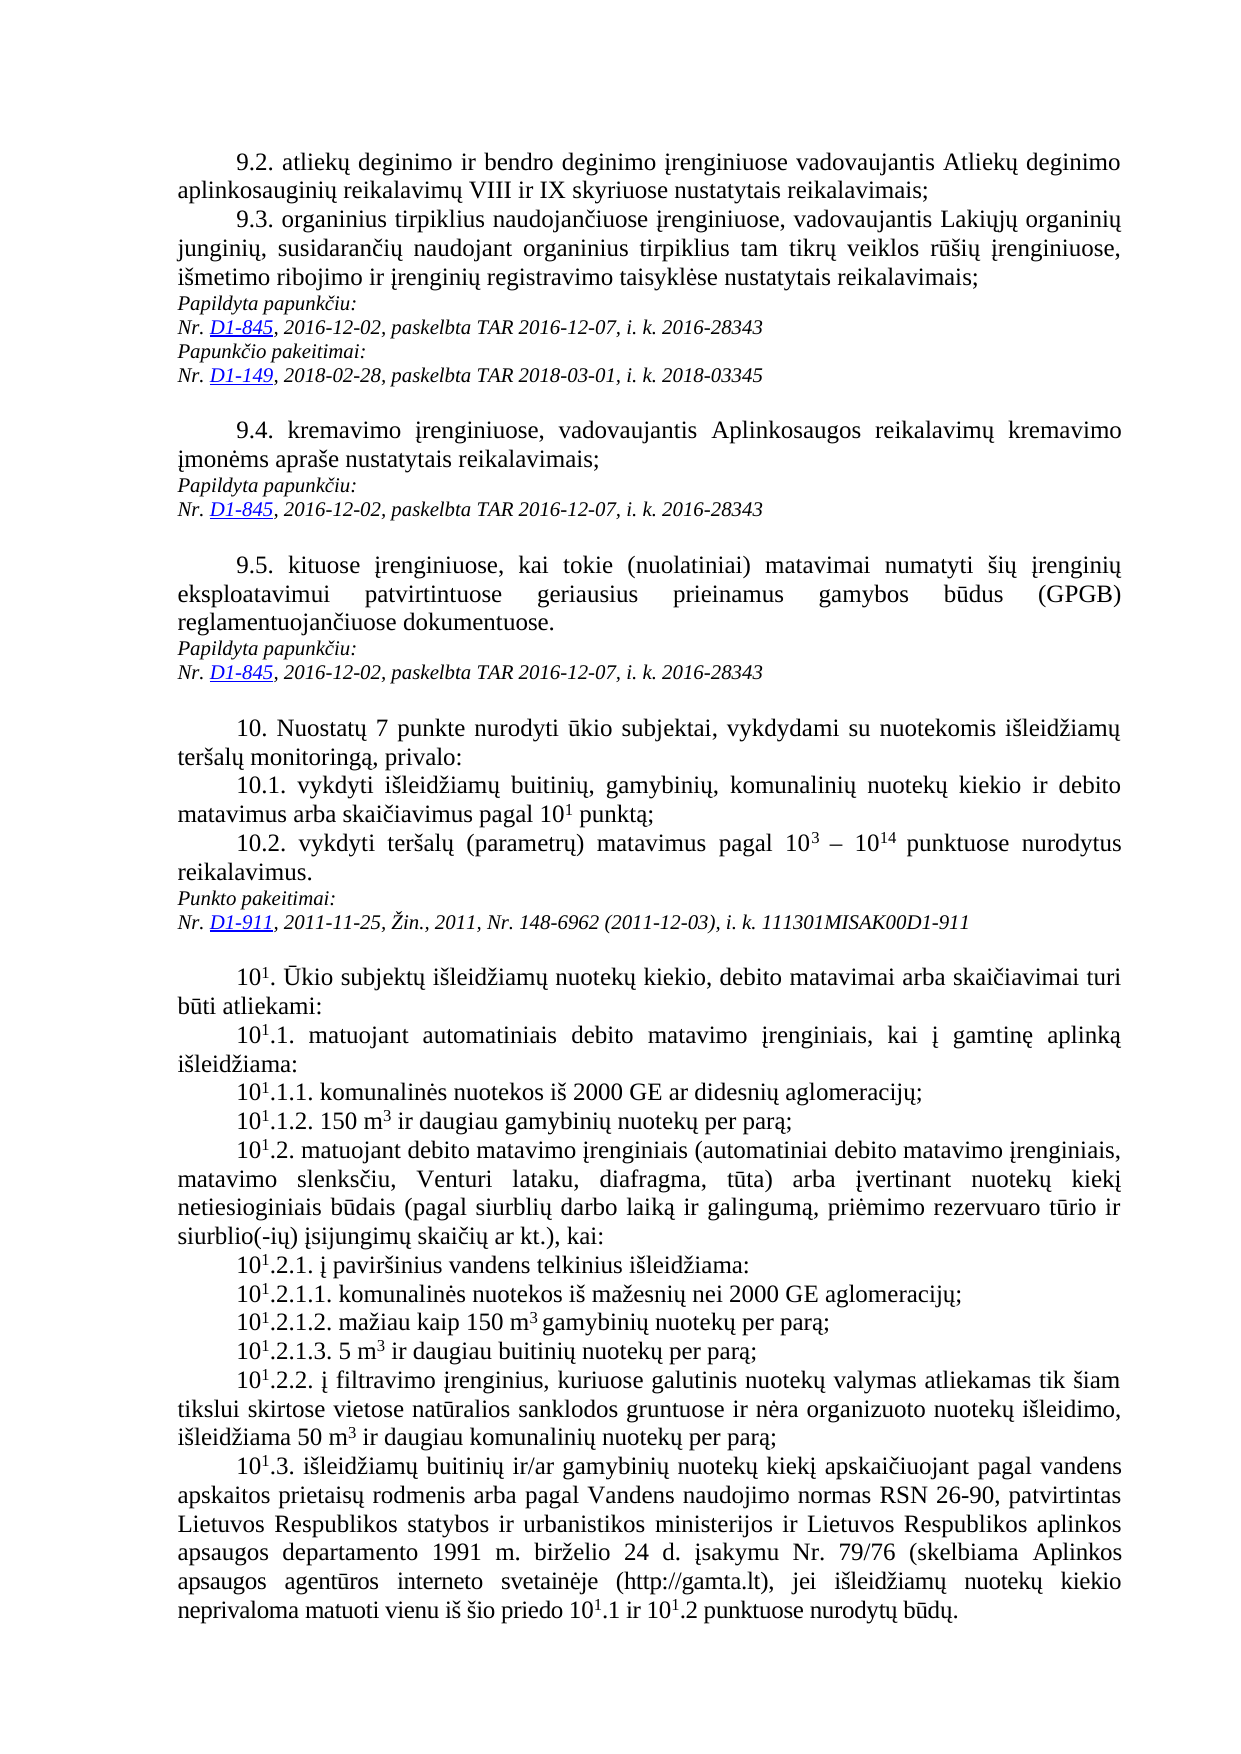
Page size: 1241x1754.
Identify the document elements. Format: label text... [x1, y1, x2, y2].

text 101.1.2. 150 m3 ir daugiau gamybinių nuotekų per parą; [177, 1106, 1122, 1135]
text Nr. D1-845, 2016-12-02, paskelbta TAR 2016-12-07, i. k. 2016-28343 [177, 660, 1122, 684]
text Nr. D1-845, 2016-12-02, paskelbta TAR 2016-12-07, i. k. 2016-28343 [177, 497, 1122, 521]
text 10.1. vykdyti išleidžiamų buitinių, gamybinių, komunalinių nuotekų kiekio ir debito matavimus arba skaičiavimus pagal 101 punktą; [177, 771, 1122, 828]
text 101.2.1.2. mažiau kaip 150 m3 gamybinių nuotekų per parą; [177, 1307, 1122, 1336]
text 9.4. kremavimo įrenginiuose, vadovaujantis Aplinkosaugos reikalavimų kremavimo įmonėms apraše nustatytais reikalavimais; [177, 416, 1122, 473]
text Nr. D1-911, 2011-11-25, Žin., 2011, Nr. 148-6962 (2011-12-03), i. k. 111301MISAK00D1-911 [177, 910, 1122, 934]
text 101.2.1. į paviršinius vandens telkinius išleidžiama: [177, 1250, 1122, 1279]
text 101. Ūkio subjektų išleidžiamų nuotekų kiekio, debito matavimai arba skaičiavimai turi būti atliekami: [177, 962, 1122, 1020]
text Nr. D1-845, 2016-12-02, paskelbta TAR 2016-12-07, i. k. 2016-28343 [177, 315, 1122, 339]
text Punkto pakeitimai: [177, 886, 1122, 910]
text Papildyta papunkčiu: [177, 473, 1122, 497]
text 10. Nuostatų 7 punkte nurodyti ūkio subjektai, vykdydami su nuotekomis išleidžiamų teršalų monitoringą, privalo: [177, 713, 1122, 771]
text Papildyta papunkčiu: [177, 291, 1122, 315]
text 101.2.1.1. komunalinės nuotekos iš mažesnių nei 2000 GE aglomeracijų; [177, 1279, 1122, 1307]
text 101.2.2. į filtravimo įrenginius, kuriuose galutinis nuotekų valymas atliekamas tik šiam tikslui skirtose vietose natūralios sanklodos gruntuose ir nėra organizuoto nuotekų išleidimo, išleidžiama 50 m3 ir daugiau komunalinių nuotekų per parą; [177, 1365, 1122, 1451]
text 10.2. vykdyti teršalų (parametrų) matavimus pagal 103 – 1014 punktuose nurodytus reikalavimus. [177, 828, 1122, 886]
text 101.2.1.3. 5 m3 ir daugiau buitinių nuotekų per parą; [177, 1336, 1122, 1365]
text 101.1. matuojant automatiniais debito matavimo įrenginiais, kai į gamtinę aplinką išleidžiama: [177, 1020, 1122, 1077]
text 9.3. organinius tirpiklius naudojančiuose įrenginiuose, vadovaujantis Lakiųjų organinių junginių, susidarančių naudojant organinius tirpiklius tam tikrų veiklos rūšių įrenginiuose, išmetimo ribojimo ir įrenginių registravimo taisyklėse nustatytais reikalavimais; [177, 204, 1122, 291]
text 101.1.1. komunalinės nuotekos iš 2000 GE ar didesnių aglomeracijų; [177, 1077, 1122, 1106]
text Nr. D1-149, 2018-02-28, paskelbta TAR 2018-03-01, i. k. 2018-03345 [177, 363, 1122, 387]
text Papildyta papunkčiu: [177, 636, 1122, 660]
text 9.5. kituose įrenginiuose, kai tokie (nuolatiniai) matavimai numatyti šių įrenginių eksploatavimui patvirtintuose geriausius prieinamus gamybos būdus (GPGB) reglamentuojančiuose dokumentuose. [177, 550, 1122, 636]
text 101.3. išleidžiamų buitinių ir/ar gamybinių nuotekų kiekį apskaičiuojant pagal vandens apskaitos prietaisų rodmenis arba pagal Vandens naudojimo normas RSN 26-90, patvirtintas Lietuvos Respublikos statybos ir urbanistikos ministerijos ir Lietuvos Respublikos aplinkos apsaugos departamento 1991 m. birželio 24 d. įsakymu Nr. 79/76 (skelbiama Aplinkos apsaugos agentūros interneto svetainėje (http://gamta.lt), jei išleidžiamų nuotekų kiekio neprivaloma matuoti vienu iš šio priedo 101.1 ir 101.2 punktuose nurodytų būdų. [177, 1451, 1122, 1624]
text 101.2. matuojant debito matavimo įrenginiais (automatiniai debito matavimo įrenginiais, matavimo slenksčiu, Venturi lataku, diafragma, tūta) arba įvertinant nuotekų kiekį netiesioginiais būdais (pagal siurblių darbo laiką ir galingumą, priėmimo rezervuaro tūrio ir siurblio(-ių) įsijungimų skaičių ar kt.), kai: [177, 1135, 1122, 1250]
text Papunkčio pakeitimai: [177, 339, 1122, 363]
text 9.2. atliekų deginimo ir bendro deginimo įrenginiuose vadovaujantis Atliekų deginimo aplinkosauginių reikalavimų VIII ir IX skyriuose nustatytais reikalavimais; [177, 147, 1122, 204]
